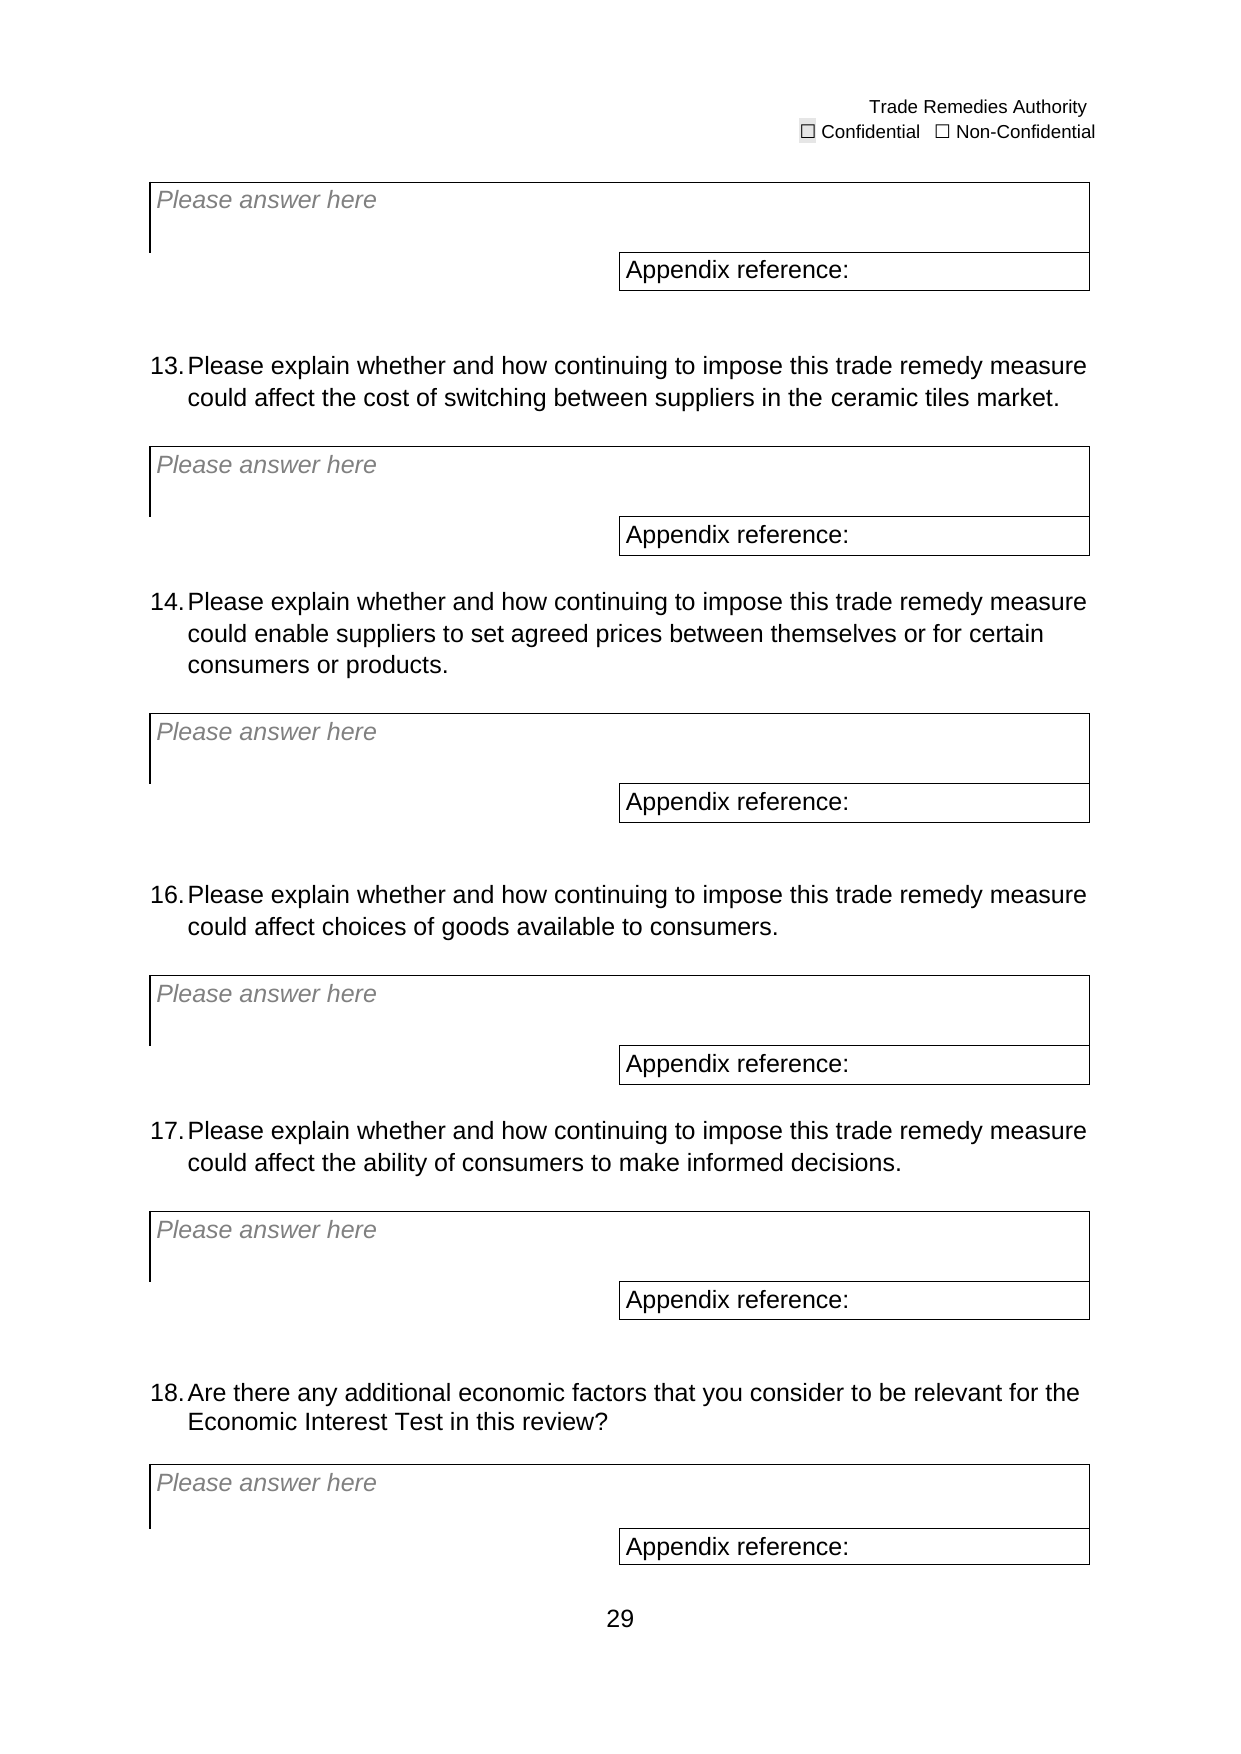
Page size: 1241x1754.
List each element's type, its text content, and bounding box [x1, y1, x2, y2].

table_header Please answer here [151, 976, 1089, 1045]
table_cell [150, 1529, 619, 1564]
table_header Please answer here [151, 1212, 1089, 1281]
table_header Please answer here [151, 714, 1089, 783]
table_header Please answer here [151, 447, 1089, 516]
table_cell [150, 784, 619, 822]
table_cell [150, 517, 619, 554]
table_cell Appendix reference: [620, 784, 1089, 822]
table_cell Appendix reference: [620, 517, 1089, 554]
table_cell Appendix reference: [620, 253, 1089, 290]
list Please explain whether and how continuing to impose this trade remedy measure could affect the ability of consumers to make informed decisions. [150, 1116, 1090, 1176]
list Please explain whether and how continuing to impose this trade remedy measure could enable suppliers to set agreed prices between themselves or for certain consumers or products. [150, 587, 1090, 679]
table_header Please answer here [151, 1465, 1089, 1528]
table_cell [150, 1282, 619, 1319]
table_cell Appendix reference: [620, 1282, 1089, 1319]
table_cell [150, 253, 619, 290]
table_header Please answer here [151, 183, 1089, 252]
list Are there any additional economic factors that you consider to be relevant for the Economic Interest Test in this review? [150, 1378, 1090, 1435]
list Please explain whether and how continuing to impose this trade remedy measure could affect choices of goods available to consumers. [150, 880, 1090, 941]
table_cell Appendix reference: [620, 1046, 1089, 1083]
list Please explain whether and how continuing to impose this trade remedy measure could affect the cost of switching between suppliers in the ceramic tiles market. [150, 351, 1090, 412]
table_cell [150, 1046, 619, 1083]
table_cell Appendix reference: [620, 1529, 1089, 1564]
